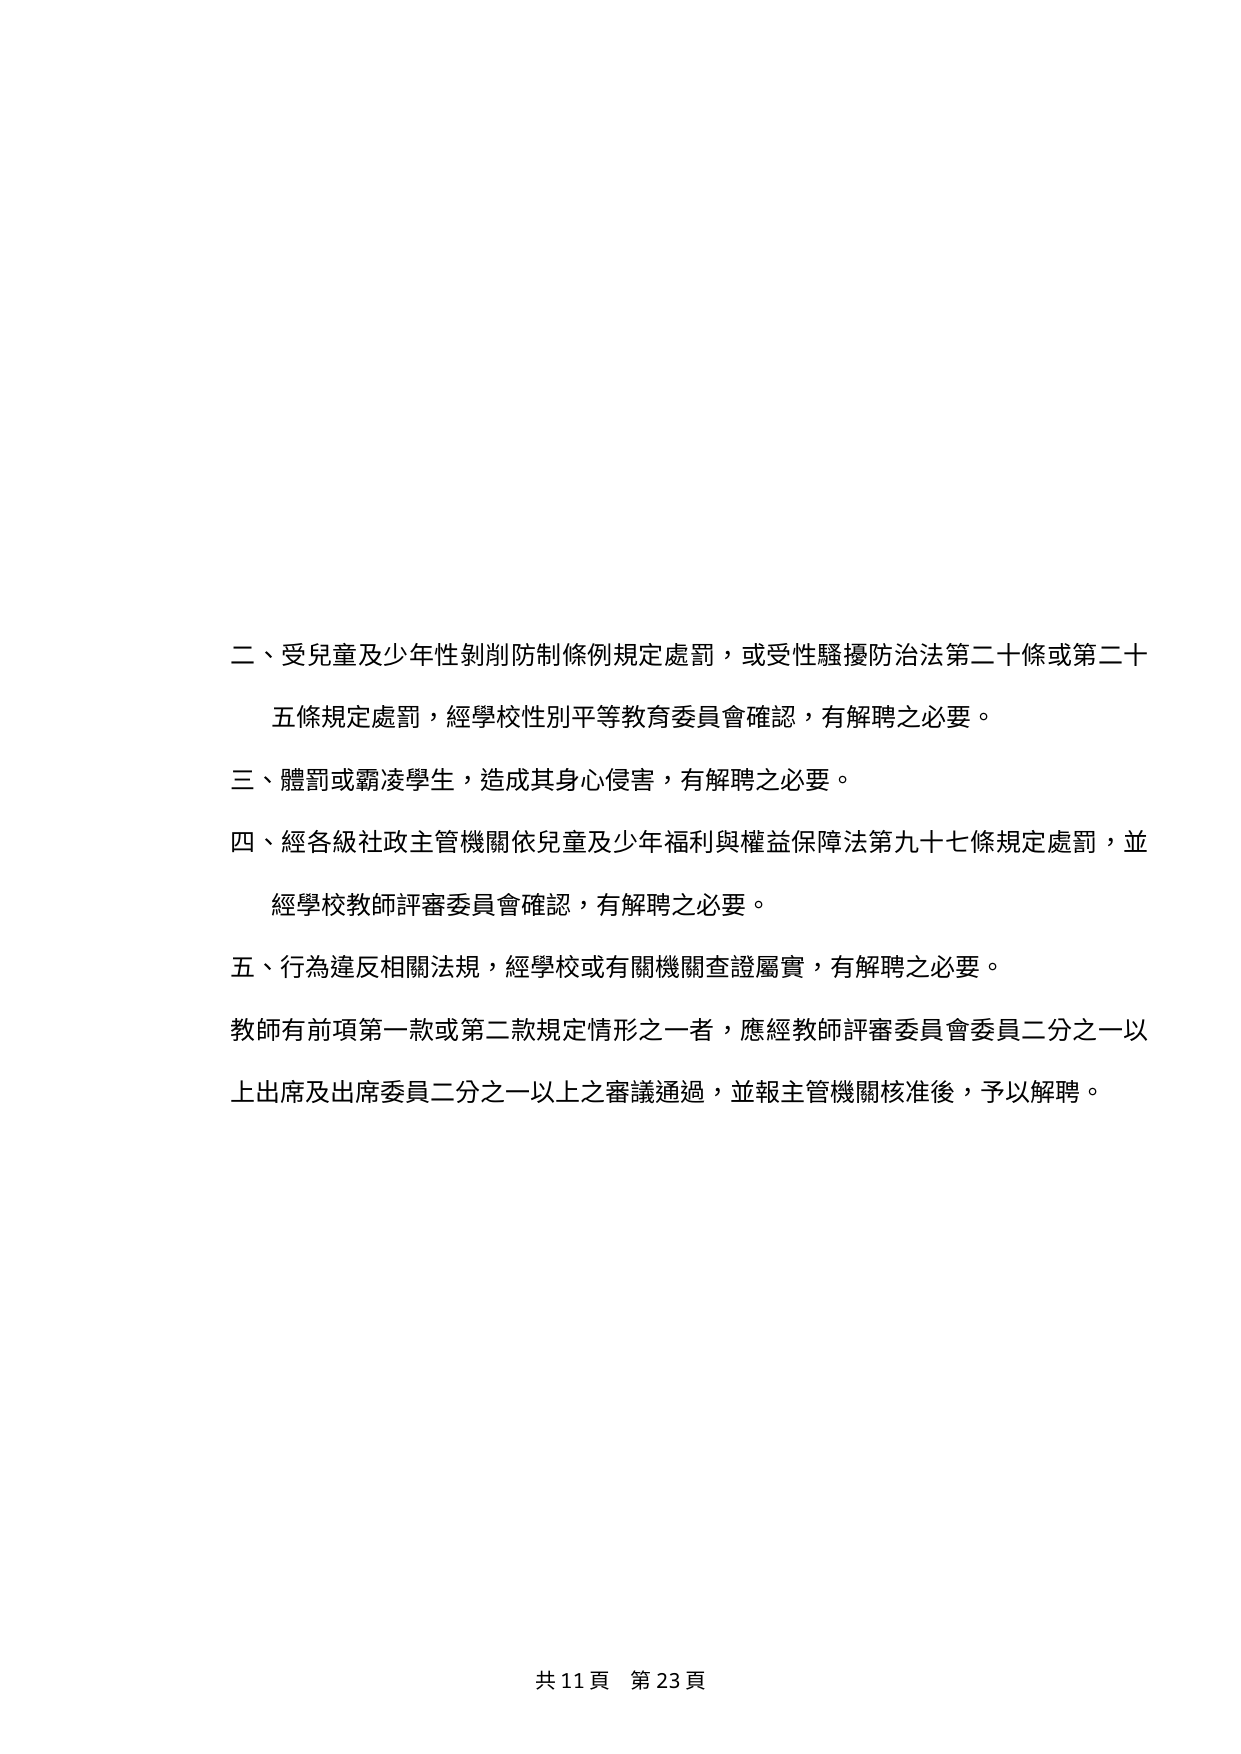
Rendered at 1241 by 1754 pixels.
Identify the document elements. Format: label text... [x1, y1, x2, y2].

text 三、體罰或霸凌學生，造成其身心侵害，有解聘之必要。 [230, 737, 1152, 799]
text 四、經各級社政主管機關依兒童及少年福利與權益保障法第九十七條規定處罰，並經學校教師評審委員會確認，有解聘之必要。 [230, 799, 1152, 924]
text 五、行為違反相關法規，經學校或有關機關查證屬實，有解聘之必要。 [230, 924, 1152, 987]
text 二、受兒童及少年性剝削防制條例規定處罰，或受性騷擾防治法第二十條或第二十五條規定處罰，經學校性別平等教育委員會確認，有解聘之必要。 [230, 612, 1152, 737]
text 教師有前項第一款或第二款規定情形之一者，應經教師評審委員會委員二分之一以上出席及出席委員二分之一以上之審議通過，並報主管機關核准後，予以解聘。 [230, 987, 1152, 1112]
